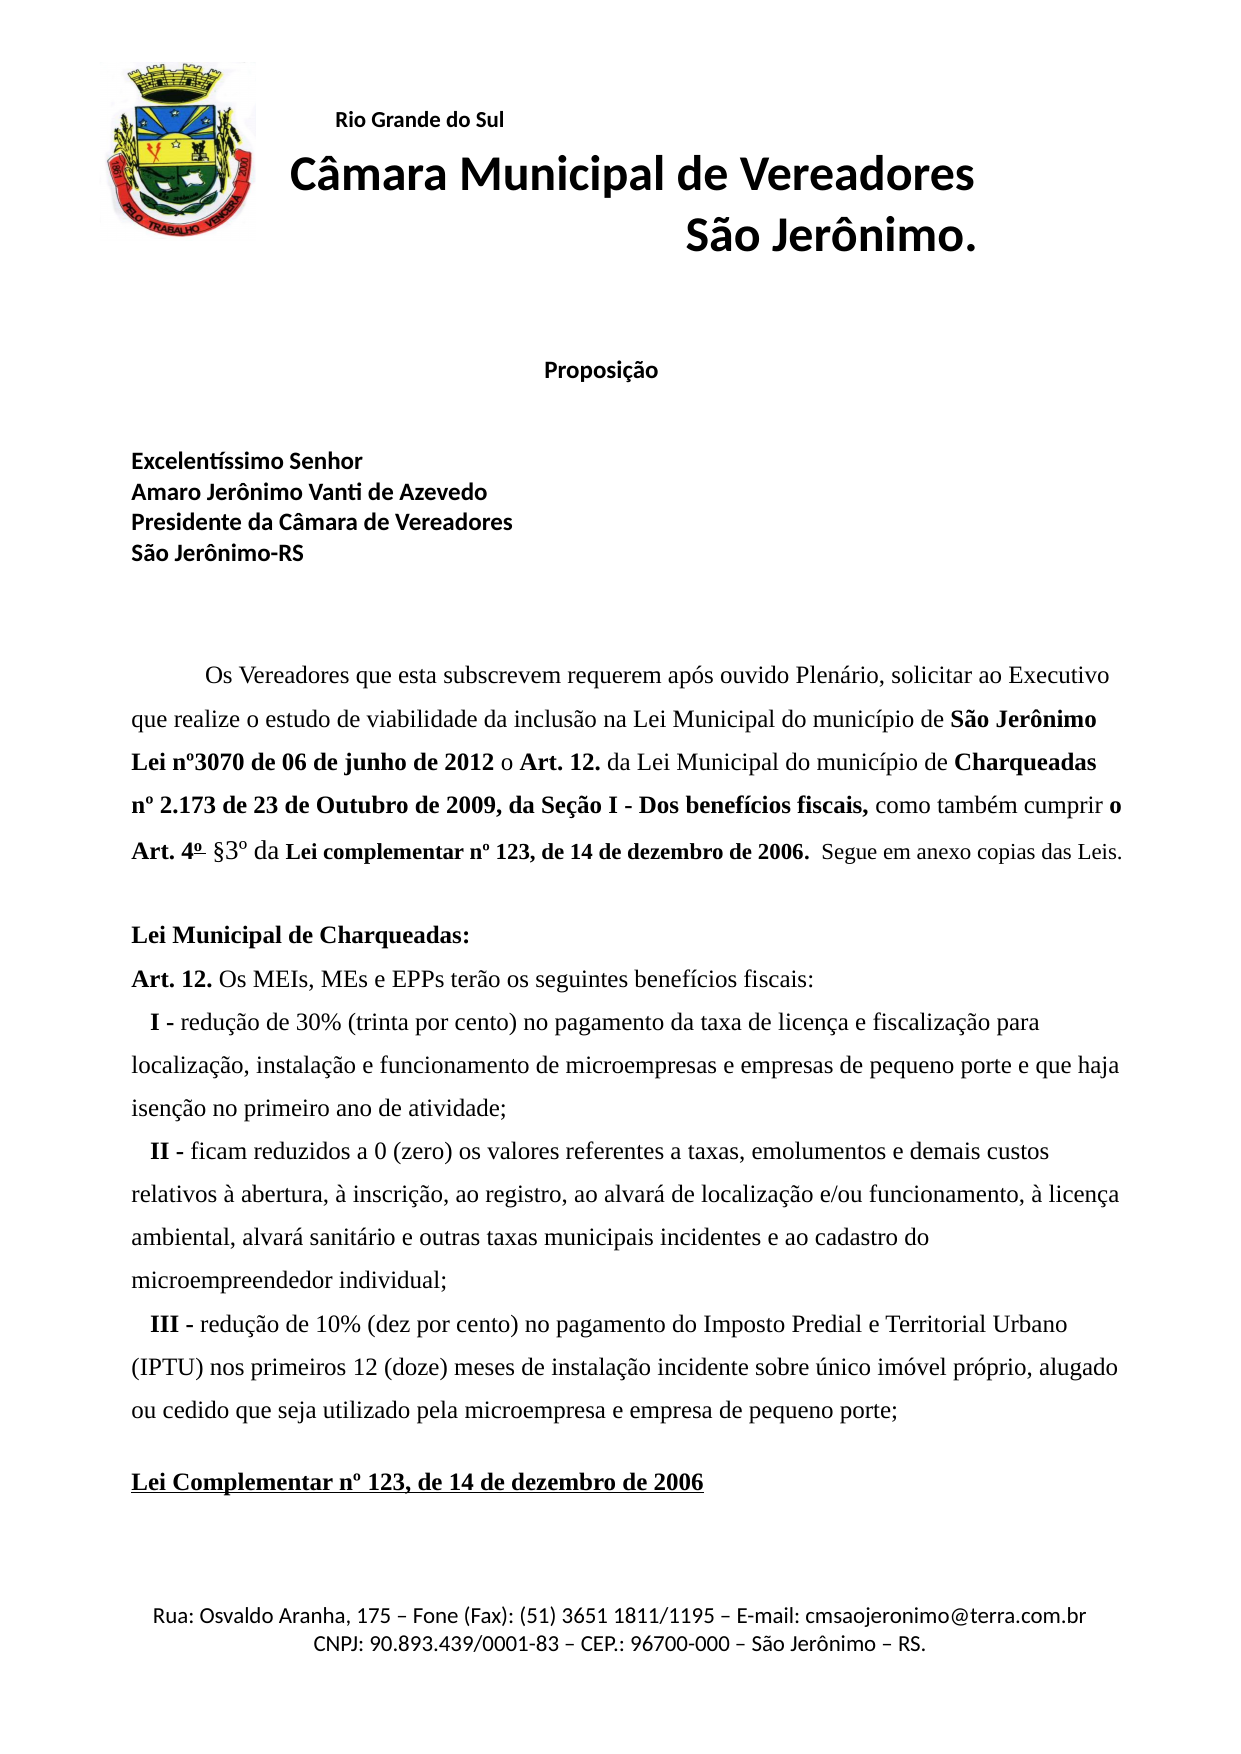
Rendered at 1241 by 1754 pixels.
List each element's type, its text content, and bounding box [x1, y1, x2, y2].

text Art. 12. Os MEIs, MEs e EPPs terão os seguintes benefícios fiscais: I - redução de 30% (trinta por cento) no pagamento da taxa de licença e fiscalização para localização, instalação e funcionamento de microempresas e empresas de pequeno porte e que haja isenção no primeiro ano de atividade; II - ficam reduzidos a 0 (zero) os valores referentes a taxas, emolumentos e demais custos relativos à abertura, à inscrição, ao registro, ao alvará de localização e/ou funcionamento, à licença ambiental, alvará sanitário e outras taxas municipais incidentes e ao cadastro do microempreendedor individual; III - redução de 10% (dez por cento) no pagamento do Imposto Predial e Territorial Urbano (IPTU) nos primeiros 12 (doze) meses de instalação incidente sobre único imóvel próprio, alugado ou cedido que seja utilizado pela microempresa e empresa de pequeno porte; [131, 964, 1128, 1424]
text Presidente da Câmara de Vereadores [131, 506, 1128, 537]
text Lei Municipal de Charqueadas: [131, 921, 1128, 949]
text Excelentíssimo Senhor [131, 445, 1128, 476]
text Proposição [75, 354, 1128, 384]
text Amaro Jerônimo Vanti de Azevedo [131, 476, 1128, 506]
text Os Vereadores que esta subscrevem requerem após ouvido Plenário, solicitar ao Executivo que realize o estudo de viabilidade da inclusão na Lei Municipal do município de São Jerônimo Lei nº3070 de 06 de junho de 2012 o Art. 12. da Lei Municipal do município de Charqueadas nº 2.173 de 23 de Outubro de 2009, da Seção I - Dos benefícios fiscais, como também cumprir o Art. 4o §3º da Lei complementar nº 123, de 14 de dezembro de 2006. Segue em anexo copias das Leis. [131, 659, 1128, 866]
text Lei Complementar nº 123, de 14 de dezembro de 2006 [131, 1467, 1128, 1496]
text São Jerônimo-RS [131, 537, 1128, 567]
